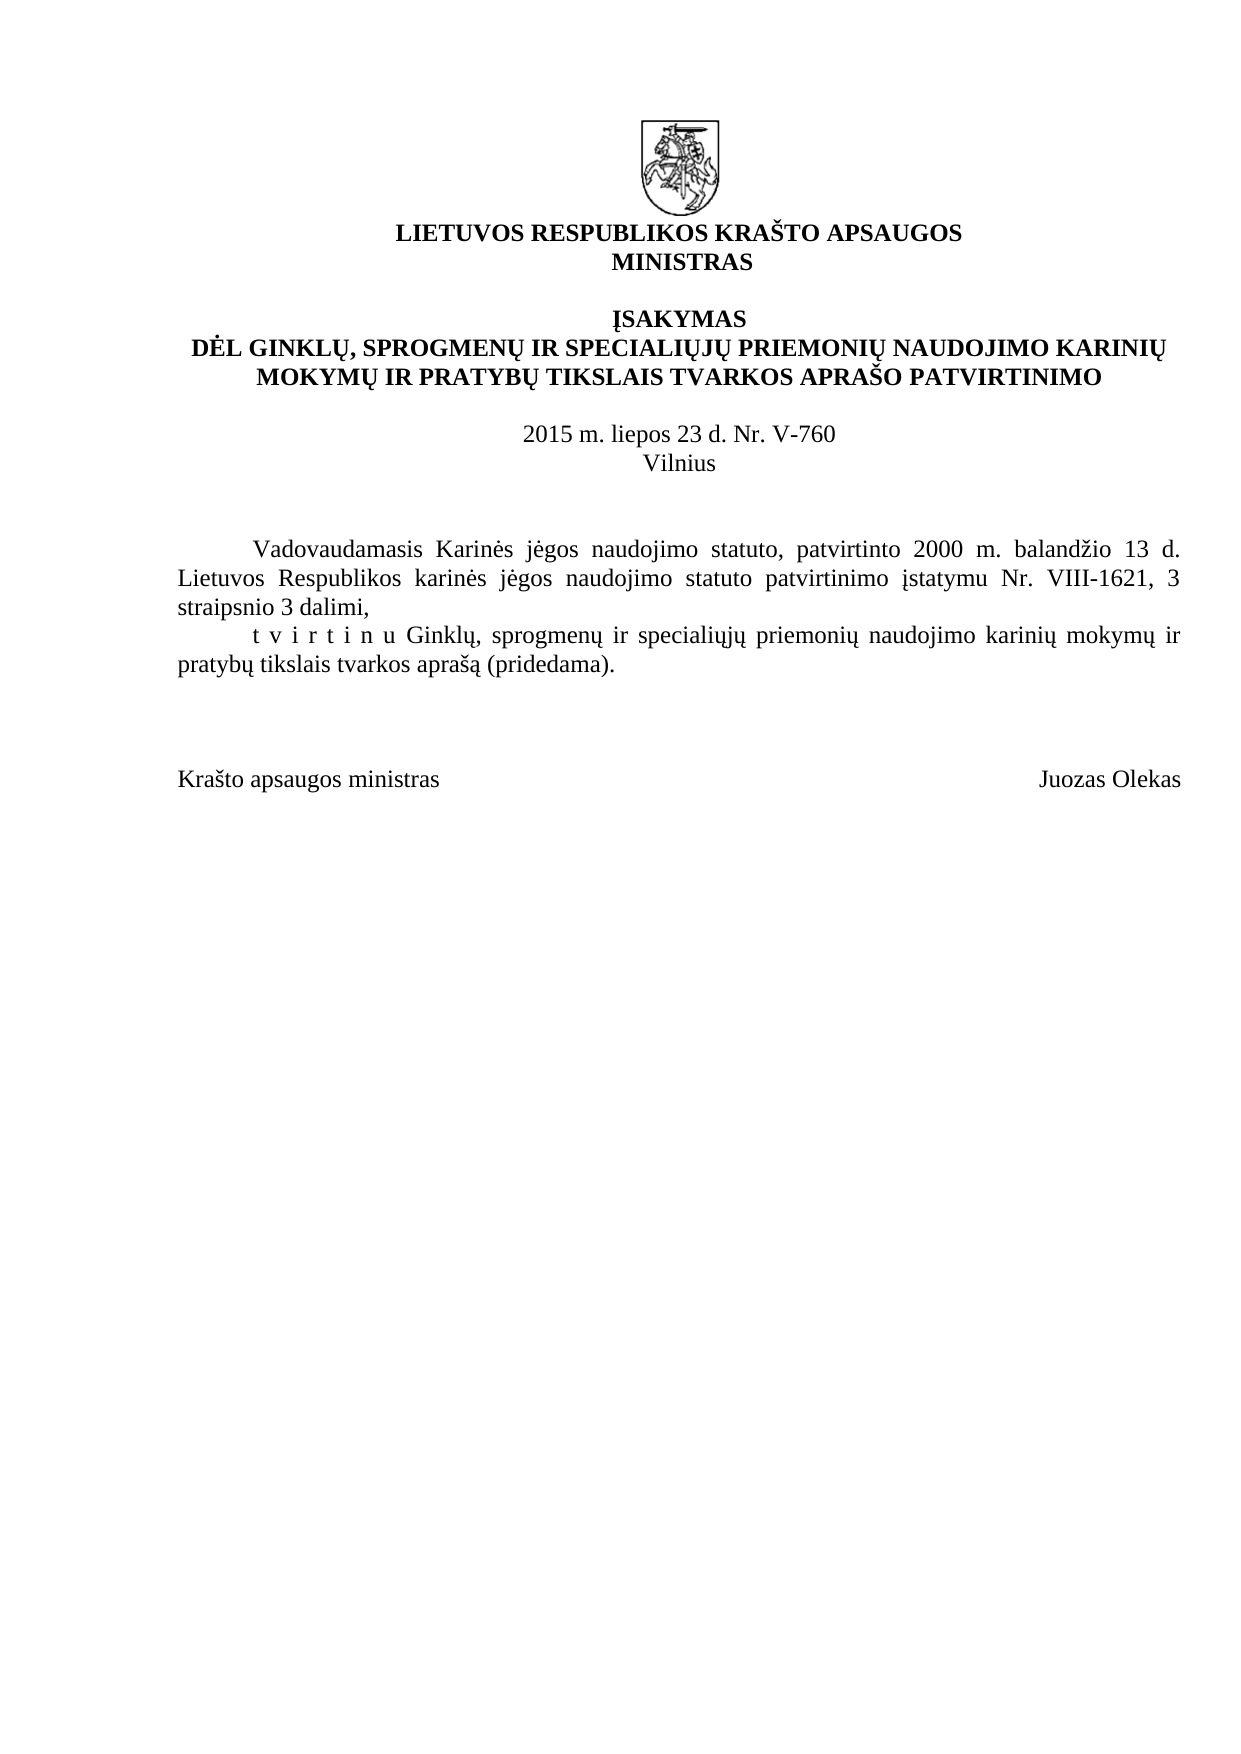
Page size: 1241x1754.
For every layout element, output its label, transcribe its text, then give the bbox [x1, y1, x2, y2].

text t v i r t i n u Ginklų, sprogmenų ir specialiųjų priemonių naudojimo karinių mokymų ir pratybų tikslais tvarkos aprašą (pridedama). [177, 621, 1181, 678]
text 2015 m. liepos 23 d. Nr. V-760 [177, 419, 1181, 448]
text MINISTras [177, 247, 1181, 276]
text LIETUVOS RESPUBLIKOS KRAŠTO APSAUGOS [177, 218, 1181, 247]
text ĮSAKYMAS [177, 304, 1181, 333]
text Krašto apsaugos ministras Juozas Olekas [177, 764, 1181, 793]
text Vilnius [177, 448, 1181, 477]
text DĖL GINKLŲ, SPROGMENŲ IR SPECIALIŲJŲ PRIEMONIŲ NAUDOJIMO KARINIŲ MOKYMŲ IR PRATYBŲ TIKSLAIS TVARKOS APRAŠO PATVIRTINIMO [177, 333, 1181, 391]
text Vadovaudamasis Karinės jėgos naudojimo statuto, patvirtinto 2000 m. balandžio 13 d. Lietuvos Respublikos karinės jėgos naudojimo statuto patvirtinimo įstatymu Nr. VIII-1621, 3 straipsnio 3 dalimi, [177, 534, 1181, 621]
